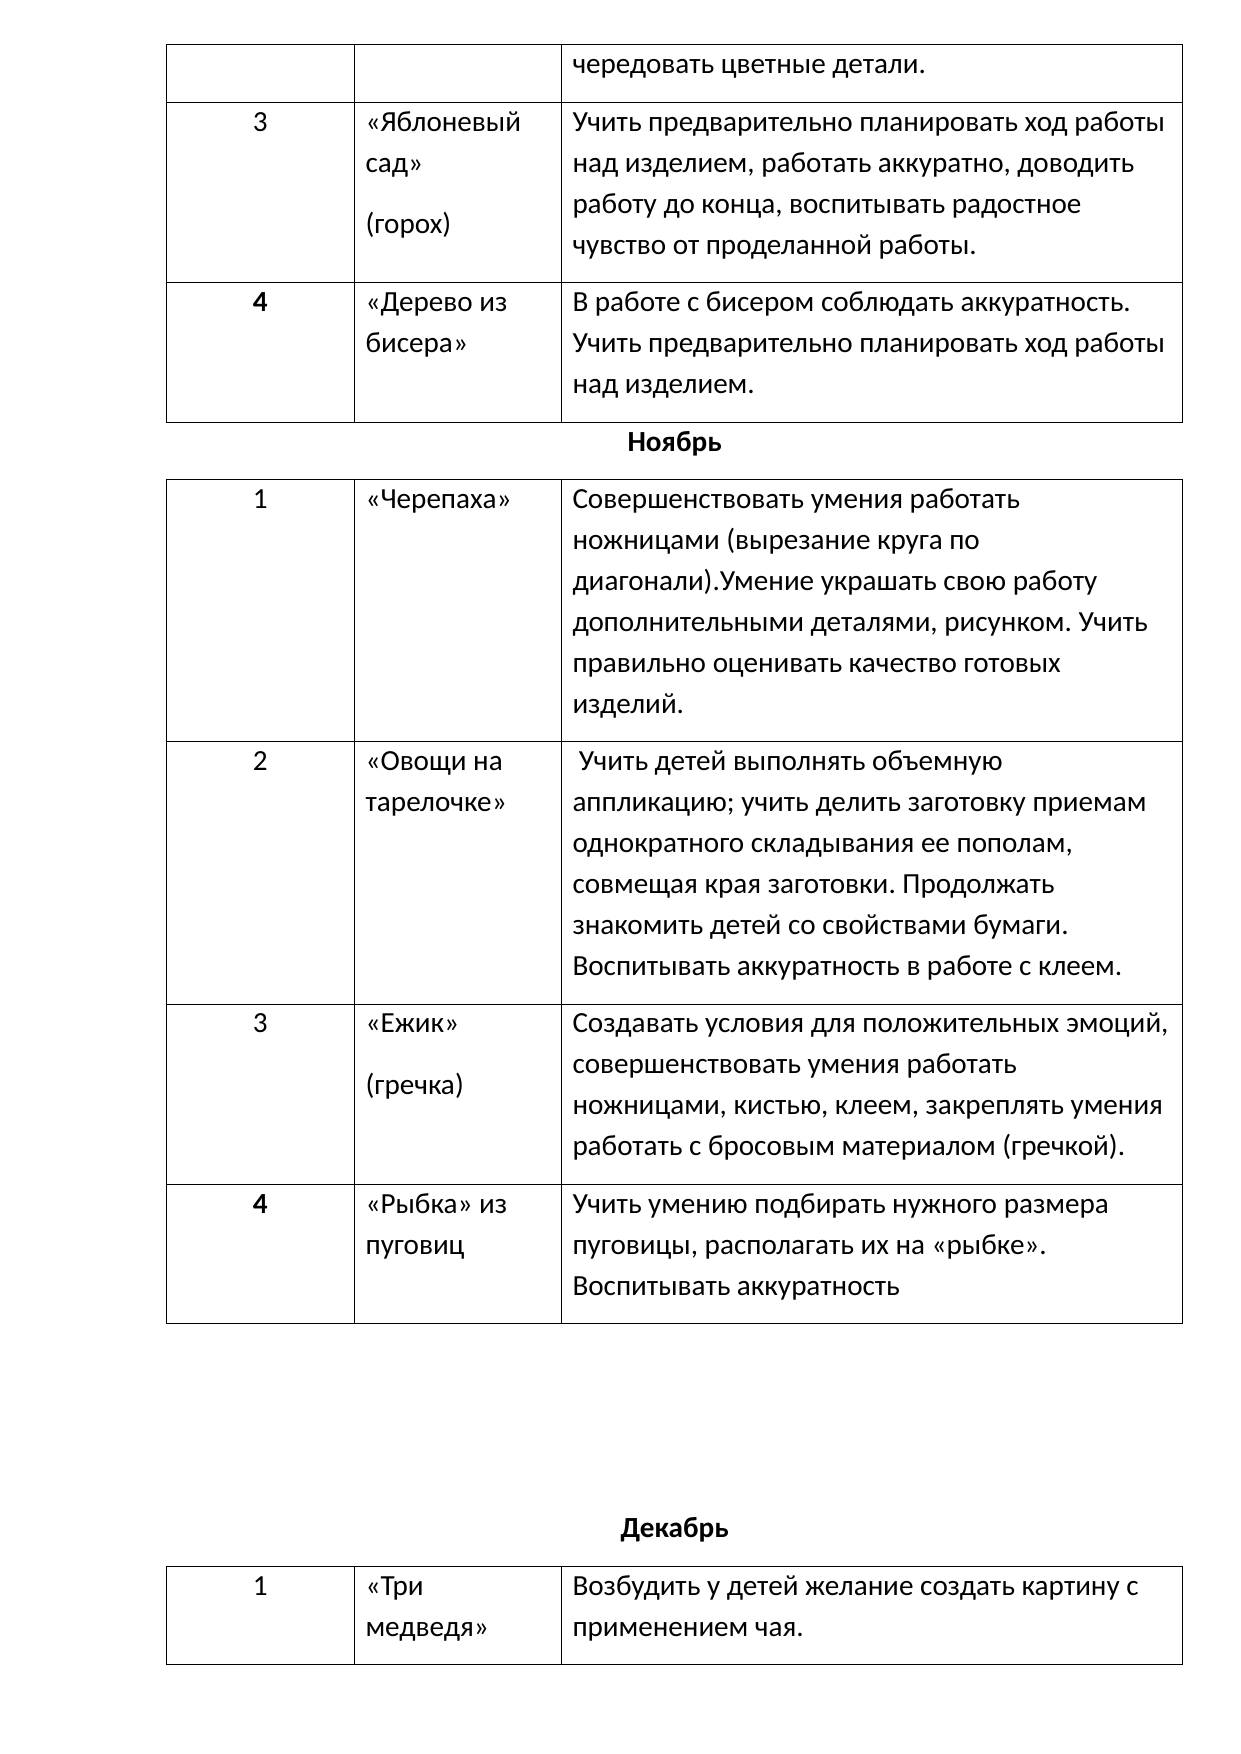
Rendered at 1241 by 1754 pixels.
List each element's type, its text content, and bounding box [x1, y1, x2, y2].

table_cell Ноябрь [166, 423, 1183, 479]
table_cell [167, 45, 354, 102]
table_cell «Три медведя» [355, 1567, 561, 1664]
table_cell [355, 45, 561, 102]
table_cell «Черепаха» [355, 480, 561, 741]
table_cell 4 [167, 1185, 354, 1323]
table_cell 2 [167, 742, 354, 1003]
table_cell «Ежик» (гречка) [355, 1005, 561, 1184]
table_cell Создавать условия для положительных эмоций, совершенствовать умения работать ножницами, кистью, клеем, закреплять умения работать с бросовым материалом (гречкой). [562, 1005, 1182, 1184]
table_cell «Яблоневый сад» (горох) [355, 103, 561, 282]
table_cell «Рыбка» из пуговиц [355, 1185, 561, 1323]
table_cell Совершенствовать умения работать ножницами (вырезание круга по диагонали).Умение украшать свою работу дополнительными деталями, рисунком. Учить правильно оценивать качество готовых изделий. [562, 480, 1182, 741]
table_cell 3 [167, 103, 354, 282]
table_cell Учить предварительно планировать ход работы над изделием, работать аккуратно, доводить работу до конца, воспитывать радостное чувство от проделанной работы. [562, 103, 1182, 282]
table_cell Декабрь [166, 1324, 1183, 1566]
table_cell 3 [167, 1005, 354, 1184]
table_cell «Овощи на тарелочке» [355, 742, 561, 1003]
table_cell чередовать цветные детали. [562, 45, 1182, 102]
table_cell 1 [167, 1567, 354, 1664]
table_cell Возбудить у детей желание создать картину с применением чая. [562, 1567, 1182, 1664]
table_cell Учить детей выполнять объемную аппликацию; учить делить заготовку приемам однократного складывания ее пополам, совмещая края заготовки. Продолжать знакомить детей со свойствами бумаги. Воспитывать аккуратность в работе с клеем. [562, 742, 1182, 1003]
table_cell В работе с бисером соблюдать аккуратность. Учить предварительно планировать ход работы над изделием. [562, 283, 1182, 422]
table_cell 4 [167, 283, 354, 422]
table_cell Учить умению подбирать нужного размера пуговицы, располагать их на «рыбке». Воспитывать аккуратность [562, 1185, 1182, 1323]
table_cell 1 [167, 480, 354, 741]
table_cell «Дерево из бисера» [355, 283, 561, 422]
